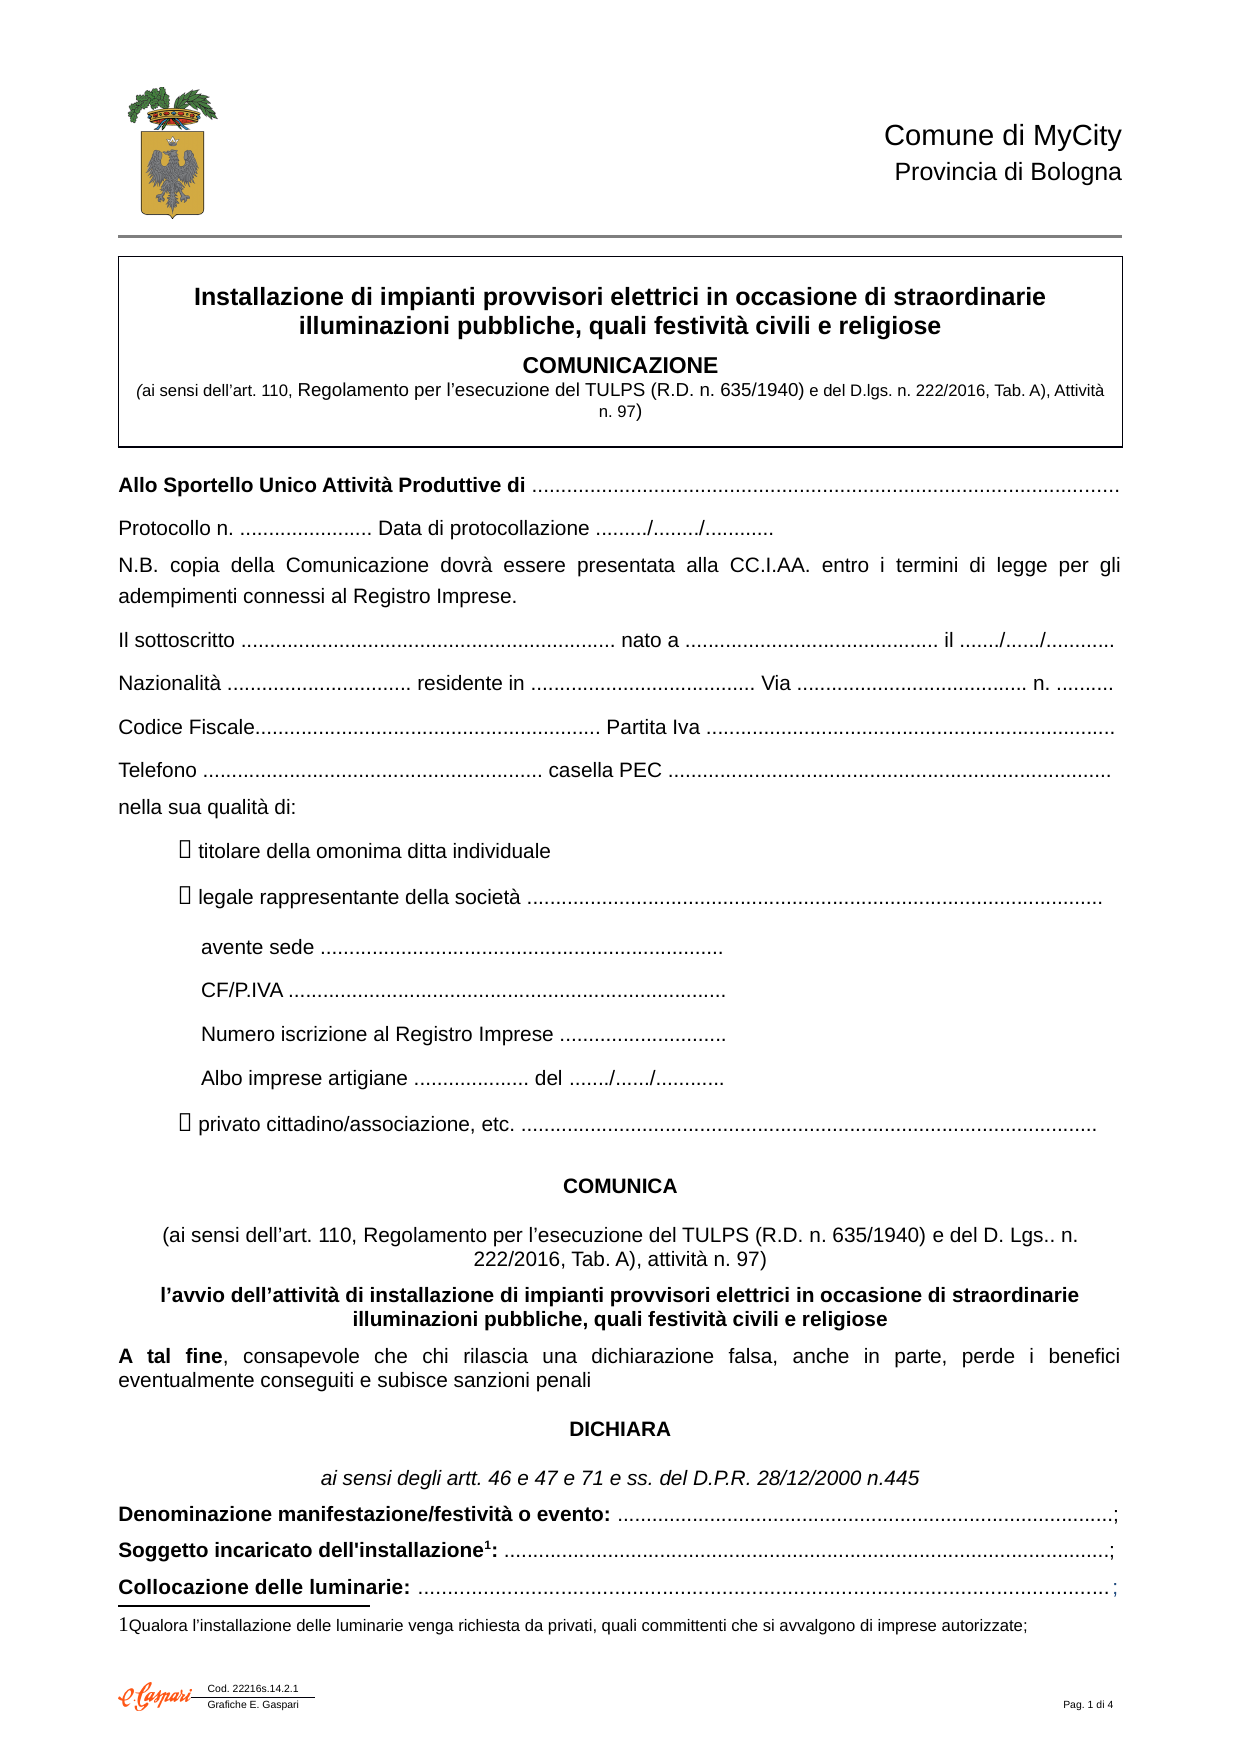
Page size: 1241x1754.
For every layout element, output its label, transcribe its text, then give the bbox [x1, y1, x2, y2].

text Soggetto incaricato dell'installazione: .........................................................................................................; [118, 1538, 1122, 1562]
text (ai sensi dell’art. 110, Regolamento per l’esecuzione del TULPS (R.D. n. 635/1940) e del D. Lgs.. n. 222/2016, Tab. A), attività n. 97) [118, 1223, 1122, 1271]
picture [122, 87, 224, 118]
text Il sottoscritto ................................................................. nato a ............................................ il ......./....../............ [118, 627, 1122, 651]
text  titolare della omonima ditta individuale [177, 831, 1122, 865]
text DICHIARA [118, 1416, 1122, 1440]
picture [118, 1682, 192, 1711]
text Numero iscrizione al Registro Imprese ............................. [201, 1022, 1122, 1046]
picture [122, 152, 224, 157]
text Provincia di Bologna [118, 157, 1122, 185]
text  privato cittadino/associazione, etc. .................................................................................................... [177, 1104, 1122, 1138]
text Comune di MyCity [118, 118, 1122, 152]
text Qualora l’installazione delle luminarie venga richiesta da privati, quali committenti che si avvalgono di imprese autorizzate; [118, 1612, 1122, 1636]
text CF/P.IVA ............................................................................ [201, 978, 1122, 1002]
picture [122, 185, 224, 219]
text l’avvio dell’attività di installazione di impianti provvisori elettrici in occasione di straordinarie illuminazioni pubbliche, quali festività civili e religiose [118, 1283, 1122, 1331]
text Collocazione delle luminarie: ....................................................................................................................; [118, 1575, 1122, 1599]
text COMUNICA [118, 1174, 1122, 1198]
text  legale rappresentante della società .................................................................................................... [177, 878, 1122, 912]
text Allo Sportello Unico Attività Produttive di [118, 472, 1122, 496]
table_header Installazione di impianti provvisori elettrici in occasione di straordinarie illuminazioni pubbliche, quali festività civili e religiose COMUNICAZIONE (ai sensi dell’art. 110, Regolamento per l’esecuzione del TULPS (R.D. n. 635/1940) e del D.lgs. n. 222/2016, Tab. A), Attività n. 97) [119, 257, 1122, 446]
text N.B. copia della Comunicazione dovrà essere presentata alla CC.I.AA. entro i termini di legge per gli adempimenti connessi al Registro Imprese. [118, 553, 1122, 608]
text A tal fine, consapevole che chi rilascia una dichiarazione falsa, anche in parte, perde i benefici eventualmente conseguiti e subisce sanzioni penali [118, 1343, 1122, 1391]
text avente sede ...................................................................... [201, 934, 1122, 958]
text nella sua qualità di: [118, 795, 1122, 819]
text Nazionalità ................................ residente in ....................................... Via ........................................ n. .......... [118, 671, 1122, 695]
text Telefono ........................................................... casella PEC ............................................................................. [118, 758, 1122, 782]
text Denominazione manifestazione/festività o evento: ......................................................................................; [118, 1502, 1122, 1526]
text Protocollo n. ....................... Data di protocollazione ........./......../............ [118, 516, 1122, 540]
text Albo imprese artigiane .................... del ......./....../............ [201, 1066, 1122, 1089]
text ai sensi degli artt. 46 e 47 e 71 e ss. del D.P.R. 28/12/2000 n.445 [118, 1465, 1122, 1489]
text Codice Fiscale............................................................ Partita Iva ....................................................................... [118, 715, 1122, 739]
